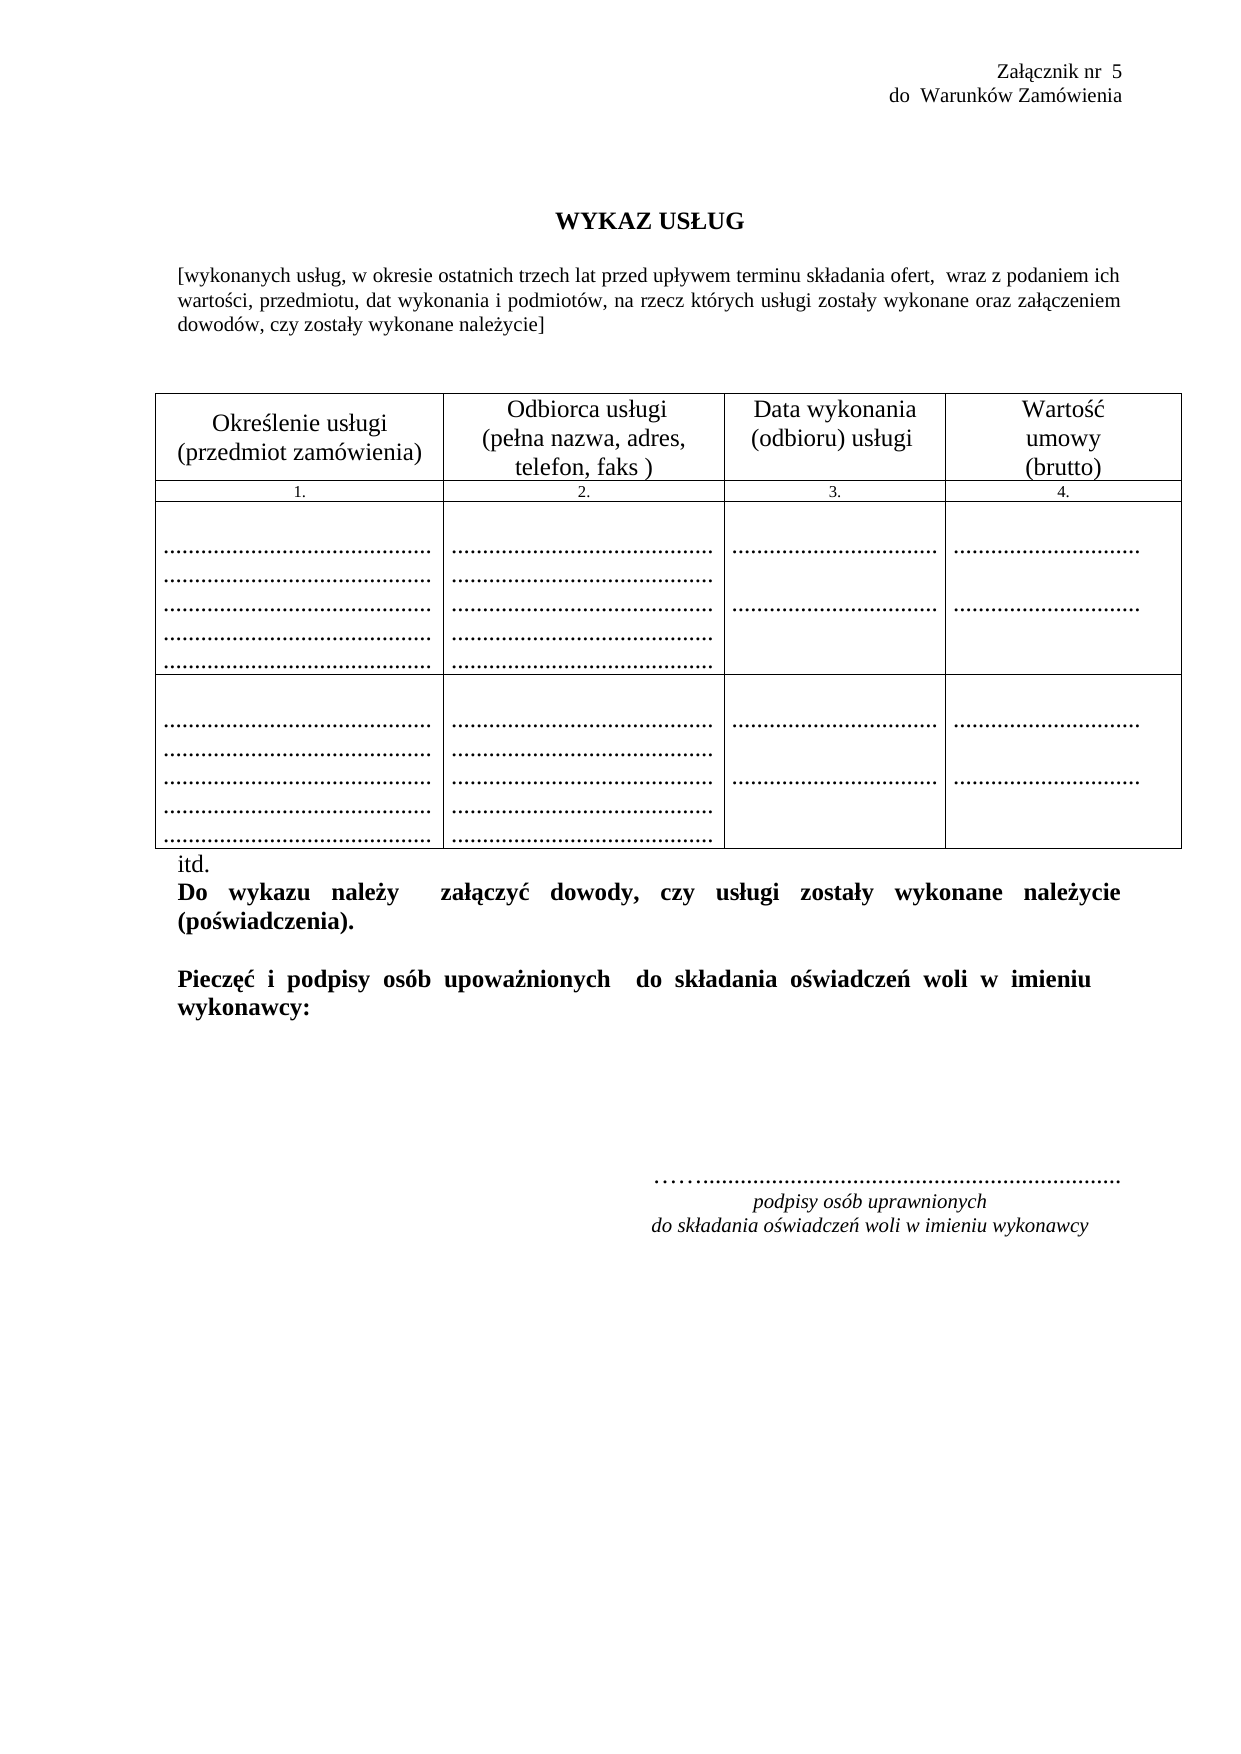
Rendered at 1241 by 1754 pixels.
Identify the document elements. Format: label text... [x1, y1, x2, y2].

list do Warunków Zamówienia [177, 83, 1122, 107]
subtitle WYKAZ USŁUG [177, 206, 1122, 235]
table_header Data wykonania (odbioru) usługi [725, 394, 945, 480]
table_header Określenie usługi (przedmiot zamówienia) [156, 394, 443, 480]
table_cell 1. [156, 481, 443, 501]
table_cell .............................. .............................. [946, 675, 1181, 848]
text itd. [177, 849, 1122, 877]
text do składania oświadczeń woli w imieniu wykonawcy [177, 1213, 1122, 1237]
list Załącznik nr 5 [177, 59, 1122, 83]
subtitle podpisy osób uprawnionych [177, 1189, 1122, 1213]
table_cell .......................................... .......................................... .......................................... .......................................... .......................................... [444, 502, 724, 674]
text Do wykazu należy załączyć dowody, czy usługi zostały wykonane należycie (poświadczenia). [177, 877, 1122, 935]
table_cell 4. [946, 481, 1181, 501]
text ……................................................................... [177, 1160, 1122, 1189]
table_cell 2. [444, 481, 724, 501]
table_cell .............................. .............................. [946, 502, 1181, 674]
table_cell ................................. ................................. [725, 675, 945, 848]
table_header Odbiorca usługi (pełna nazwa, adres, telefon, faks ) [444, 394, 724, 480]
table_cell 3. [725, 481, 945, 501]
table_cell .......................................... .......................................... .......................................... .......................................... .......................................... [444, 675, 724, 848]
text [wykonanych usług, w okresie ostatnich trzech lat przed upływem terminu składania ofert, wraz z podaniem ich wartości, przedmiotu, dat wykonania i podmiotów, na rzecz których usługi zostały wykonane oraz załączeniem dowodów, czy zostały wykonane należycie] [177, 263, 1122, 336]
table_cell ........................................... ........................................... ........................................... ........................................... ........................................... [156, 502, 443, 674]
table_cell ................................. ................................. [725, 502, 945, 674]
text Pieczęć i podpisy osób upoważnionych do składania oświadczeń woli w imieniu wykonawcy: [177, 964, 1093, 1021]
table_cell ........................................... ........................................... ........................................... ........................................... ........................................... [156, 675, 443, 848]
table_header Wartość umowy (brutto) [946, 394, 1181, 480]
